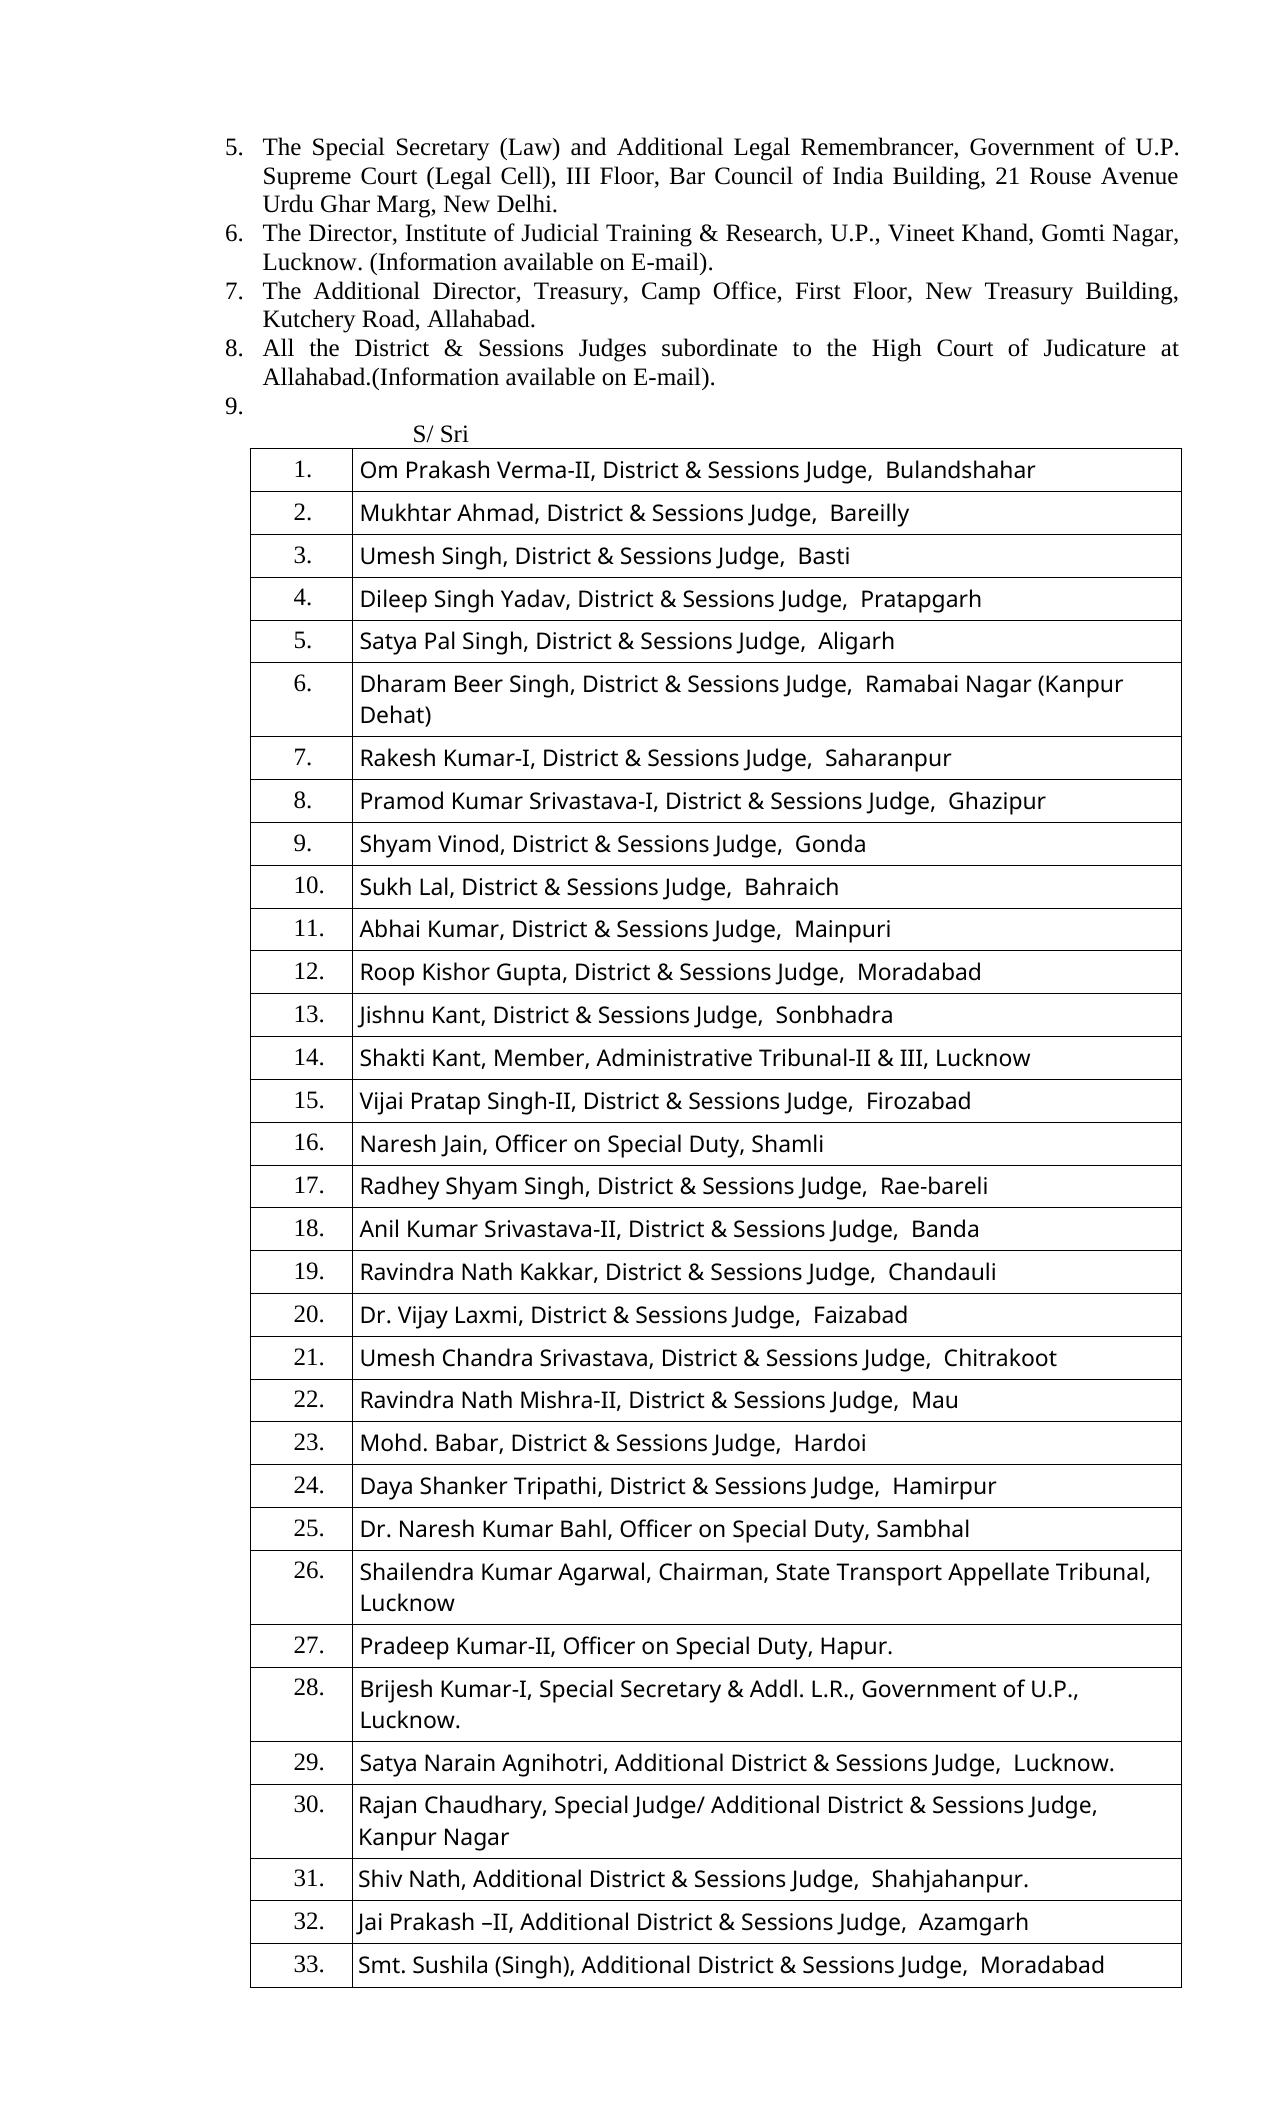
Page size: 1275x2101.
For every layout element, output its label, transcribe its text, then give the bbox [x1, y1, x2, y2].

table_cell Shailendra Kumar Agarwal, Chairman, State Transport Appellate Tribunal, Lucknow [353, 1551, 1181, 1624]
table_header Om Prakash Verma-II, District & Sessions Judge, Bulandshahar [353, 449, 1181, 491]
table_cell [251, 1080, 352, 1122]
list S/ Sri [187, 419, 1181, 448]
table_cell [251, 1251, 352, 1293]
table_cell Pradeep Kumar-II, Officer on Special Duty, Hapur. [353, 1625, 1181, 1667]
table_cell Brijesh Kumar-I, Special Secretary & Addl. L.R., Government of U.P., Lucknow. [353, 1668, 1181, 1741]
table_cell Dr. Vijay Laxmi, District & Sessions Judge, Faizabad [353, 1294, 1181, 1336]
table_cell [251, 1785, 352, 1858]
table_cell Smt. Sushila (Singh), Additional District & Sessions Judge, Moradabad [353, 1944, 1181, 1987]
table_cell [251, 1625, 352, 1667]
table_cell [251, 951, 352, 993]
table_cell Shyam Vinod, District & Sessions Judge, Gonda [353, 823, 1181, 865]
table_header [251, 449, 352, 491]
table_cell [251, 492, 352, 534]
table_cell [251, 1422, 352, 1464]
list The Director, Institute of Judicial Training & Research, U.P., Vineet Khand, Gomti Nagar, Lucknow. (Information available on E-mail). [225, 218, 1181, 276]
list The Special Secretary (Law) and Additional Legal Remembrancer, Government of U.P. Supreme Court (Legal Cell), III Floor, Bar Council of India Building, 21 Rouse Avenue Urdu Ghar Marg, New Delhi. [225, 132, 1181, 218]
table_cell [251, 1337, 352, 1378]
table_cell [251, 1166, 352, 1207]
table_cell Mohd. Babar, District & Sessions Judge, Hardoi [353, 1422, 1181, 1464]
table_cell Rakesh Kumar-I, District & Sessions Judge, Saharanpur [353, 737, 1181, 779]
table_cell Ravindra Nath Mishra-II, District & Sessions Judge, Mau [353, 1380, 1181, 1421]
table_cell [251, 578, 352, 619]
table_cell Shiv Nath, Additional District & Sessions Judge, Shahjahanpur. [353, 1859, 1181, 1900]
table_cell Jai Prakash –II, Additional District & Sessions Judge, Azamgarh [353, 1901, 1181, 1943]
table_cell Vijai Pratap Singh-II, District & Sessions Judge, Firozabad [353, 1080, 1181, 1122]
table_cell Abhai Kumar, District & Sessions Judge, Mainpuri [353, 909, 1181, 950]
table_cell Sukh Lal, District & Sessions Judge, Bahraich [353, 866, 1181, 908]
table_cell Dr. Naresh Kumar Bahl, Officer on Special Duty, Sambhal [353, 1508, 1181, 1550]
table_cell Shakti Kant, Member, Administrative Tribunal-II & III, Lucknow [353, 1037, 1181, 1079]
table_cell Satya Pal Singh, District & Sessions Judge, Aligarh [353, 621, 1181, 662]
table_cell Radhey Shyam Singh, District & Sessions Judge, Rae-bareli [353, 1166, 1181, 1207]
table_cell Dharam Beer Singh, District & Sessions Judge, Ramabai Nagar (Kanpur Dehat) [353, 663, 1181, 736]
table_cell [251, 663, 352, 736]
table_cell [251, 1294, 352, 1336]
table_cell Anil Kumar Srivastava-II, District & Sessions Judge, Banda [353, 1208, 1181, 1250]
table_cell [251, 1742, 352, 1783]
table_cell [251, 866, 352, 908]
table_cell [251, 1208, 352, 1250]
table_cell Ravindra Nath Kakkar, District & Sessions Judge, Chandauli [353, 1251, 1181, 1293]
table_cell Pramod Kumar Srivastava-I, District & Sessions Judge, Ghazipur [353, 780, 1181, 822]
table_cell Umesh Chandra Srivastava, District & Sessions Judge, Chitrakoot [353, 1337, 1181, 1378]
table_cell [251, 1551, 352, 1624]
table_cell Jishnu Kant, District & Sessions Judge, Sonbhadra [353, 994, 1181, 1036]
table_cell [251, 1901, 352, 1943]
table_cell [251, 1037, 352, 1079]
list The Additional Director, Treasury, Camp Office, First Floor, New Treasury Building, Kutchery Road, Allahabad. [225, 276, 1181, 333]
table_cell [251, 1668, 352, 1741]
table_cell [251, 535, 352, 577]
table_cell Roop Kishor Gupta, District & Sessions Judge, Moradabad [353, 951, 1181, 993]
table_cell [251, 737, 352, 779]
table_cell [251, 621, 352, 662]
table_cell [251, 1944, 352, 1987]
table_cell [251, 823, 352, 865]
table_cell [251, 994, 352, 1036]
table_cell [251, 780, 352, 822]
table_cell Naresh Jain, Officer on Special Duty, Shamli [353, 1123, 1181, 1164]
table_cell [251, 1465, 352, 1507]
table_cell Dileep Singh Yadav, District & Sessions Judge, Pratapgarh [353, 578, 1181, 619]
table_cell [251, 1859, 352, 1900]
table_cell [251, 1123, 352, 1164]
table_cell Mukhtar Ahmad, District & Sessions Judge, Bareilly [353, 492, 1181, 534]
table_cell Rajan Chaudhary, Special Judge/ Additional District & Sessions Judge, Kanpur Nagar [353, 1785, 1181, 1858]
table_cell Daya Shanker Tripathi, District & Sessions Judge, Hamirpur [353, 1465, 1181, 1507]
table_cell [251, 1508, 352, 1550]
table_cell [251, 1380, 352, 1421]
table_cell Umesh Singh, District & Sessions Judge, Basti [353, 535, 1181, 577]
table_cell Satya Narain Agnihotri, Additional District & Sessions Judge, Lucknow. [353, 1742, 1181, 1783]
list All the District & Sessions Judges subordinate to the High Court of Judicature at Allahabad.(Information available on E-mail). [225, 333, 1181, 391]
table_cell [251, 909, 352, 950]
